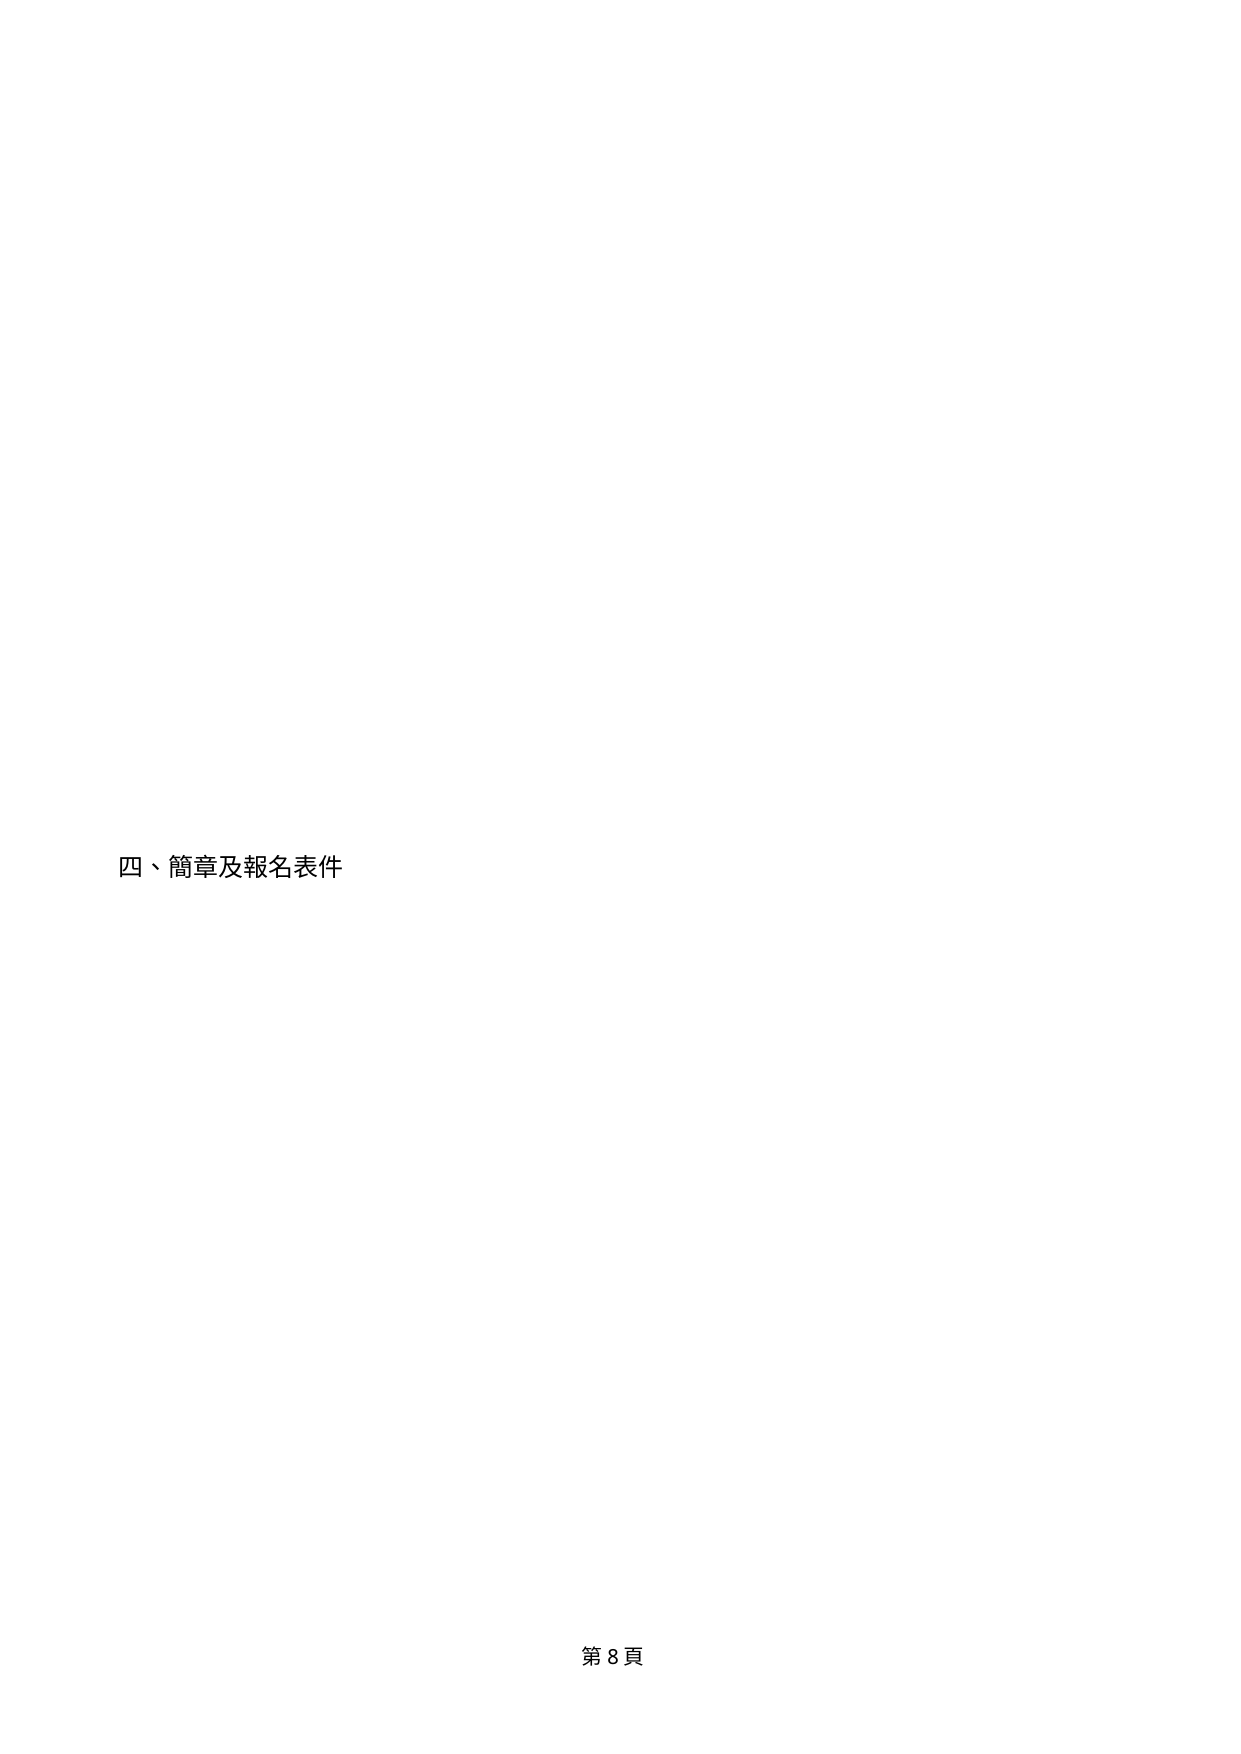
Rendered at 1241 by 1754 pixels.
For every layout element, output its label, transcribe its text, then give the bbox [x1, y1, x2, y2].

text 四、簡章及報名表件 [118, 848, 1107, 884]
